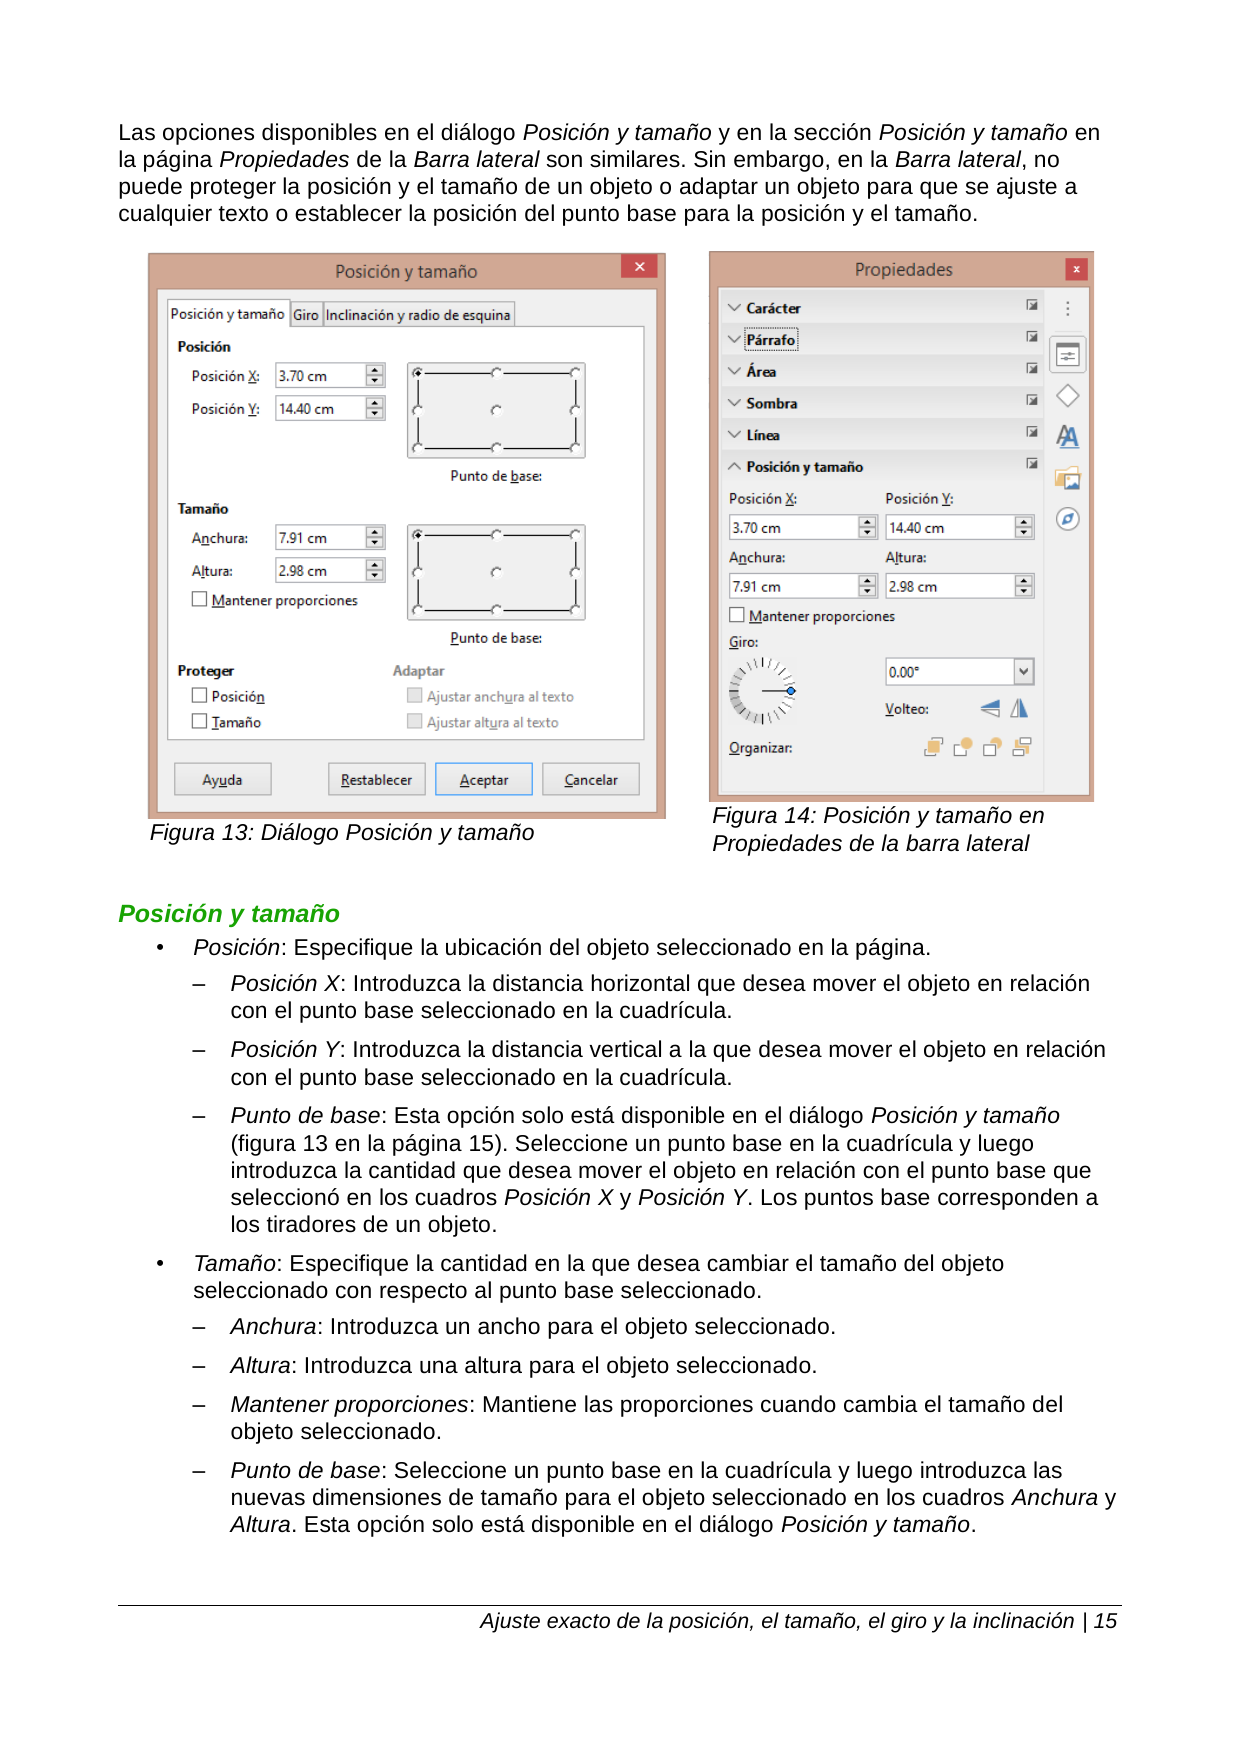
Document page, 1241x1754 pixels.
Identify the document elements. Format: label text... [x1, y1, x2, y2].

subtitle Posición y tamaño [118, 899, 1122, 928]
list Punto de base: Esta opción solo está disponible en el diálogo Posición y tamaño (figura 13 en la página 14). Seleccione un punto base en la cuadrícula y luego introduzca la cantidad que desea mover el objeto en relación con el punto base que seleccionó en los cuadros Posición X y Posición Y. Los puntos base corresponden a los tiradores de un objeto. [192, 1102, 1122, 1237]
text Las opciones disponibles en el diálogo Posición y tamaño y en la sección Posición y tamaño en la página Propiedades de la Barra lateral son similares. Sin embargo, en la Barra lateral, no puede proteger la posición y el tamaño de un objeto o adaptar un objeto para que se ajuste a cualquier texto o establecer la posición del punto base para la posición y el tamaño. [118, 118, 1122, 226]
list Posición Y: Introduzca la distancia vertical a la que desea mover el objeto en relación con el punto base seleccionado en la cuadrícula. [192, 1036, 1122, 1090]
list Tamaño: Especifique la cantidad en la que desea cambiar el tamaño del objeto seleccionado con respecto al punto base seleccionado. [156, 1249, 1122, 1303]
list Altura: Introduzca una altura para el objeto seleccionado. [192, 1351, 1122, 1378]
list Mantener proporciones: Mantiene las proporciones cuando cambia el tamaño del objeto seleccionado. [192, 1390, 1122, 1444]
list Punto de base: Seleccione un punto base en la cuadrícula y luego introduzca las nuevas dimensiones de tamaño para el objeto seleccionado en los cuadros Anchura y Altura. Esta opción solo está disponible en el diálogo Posición y tamaño. [192, 1457, 1122, 1538]
picture [147, 252, 667, 819]
text Figura 13: Diálogo Posición y tamaño [149, 819, 663, 846]
picture [708, 251, 1095, 802]
list Posición: Especifique la ubicación del objeto seleccionado en la página. [156, 934, 1122, 961]
list Posición X: Introduzca la distancia horizontal que desea mover el objeto en relación con el punto base seleccionado en la cuadrícula. [192, 969, 1122, 1024]
list Anchura: Introduzca un ancho para el objeto seleccionado. [192, 1312, 1122, 1339]
text Figura 14: Posición y tamaño en Propiedades de la barra lateral [712, 802, 1091, 856]
